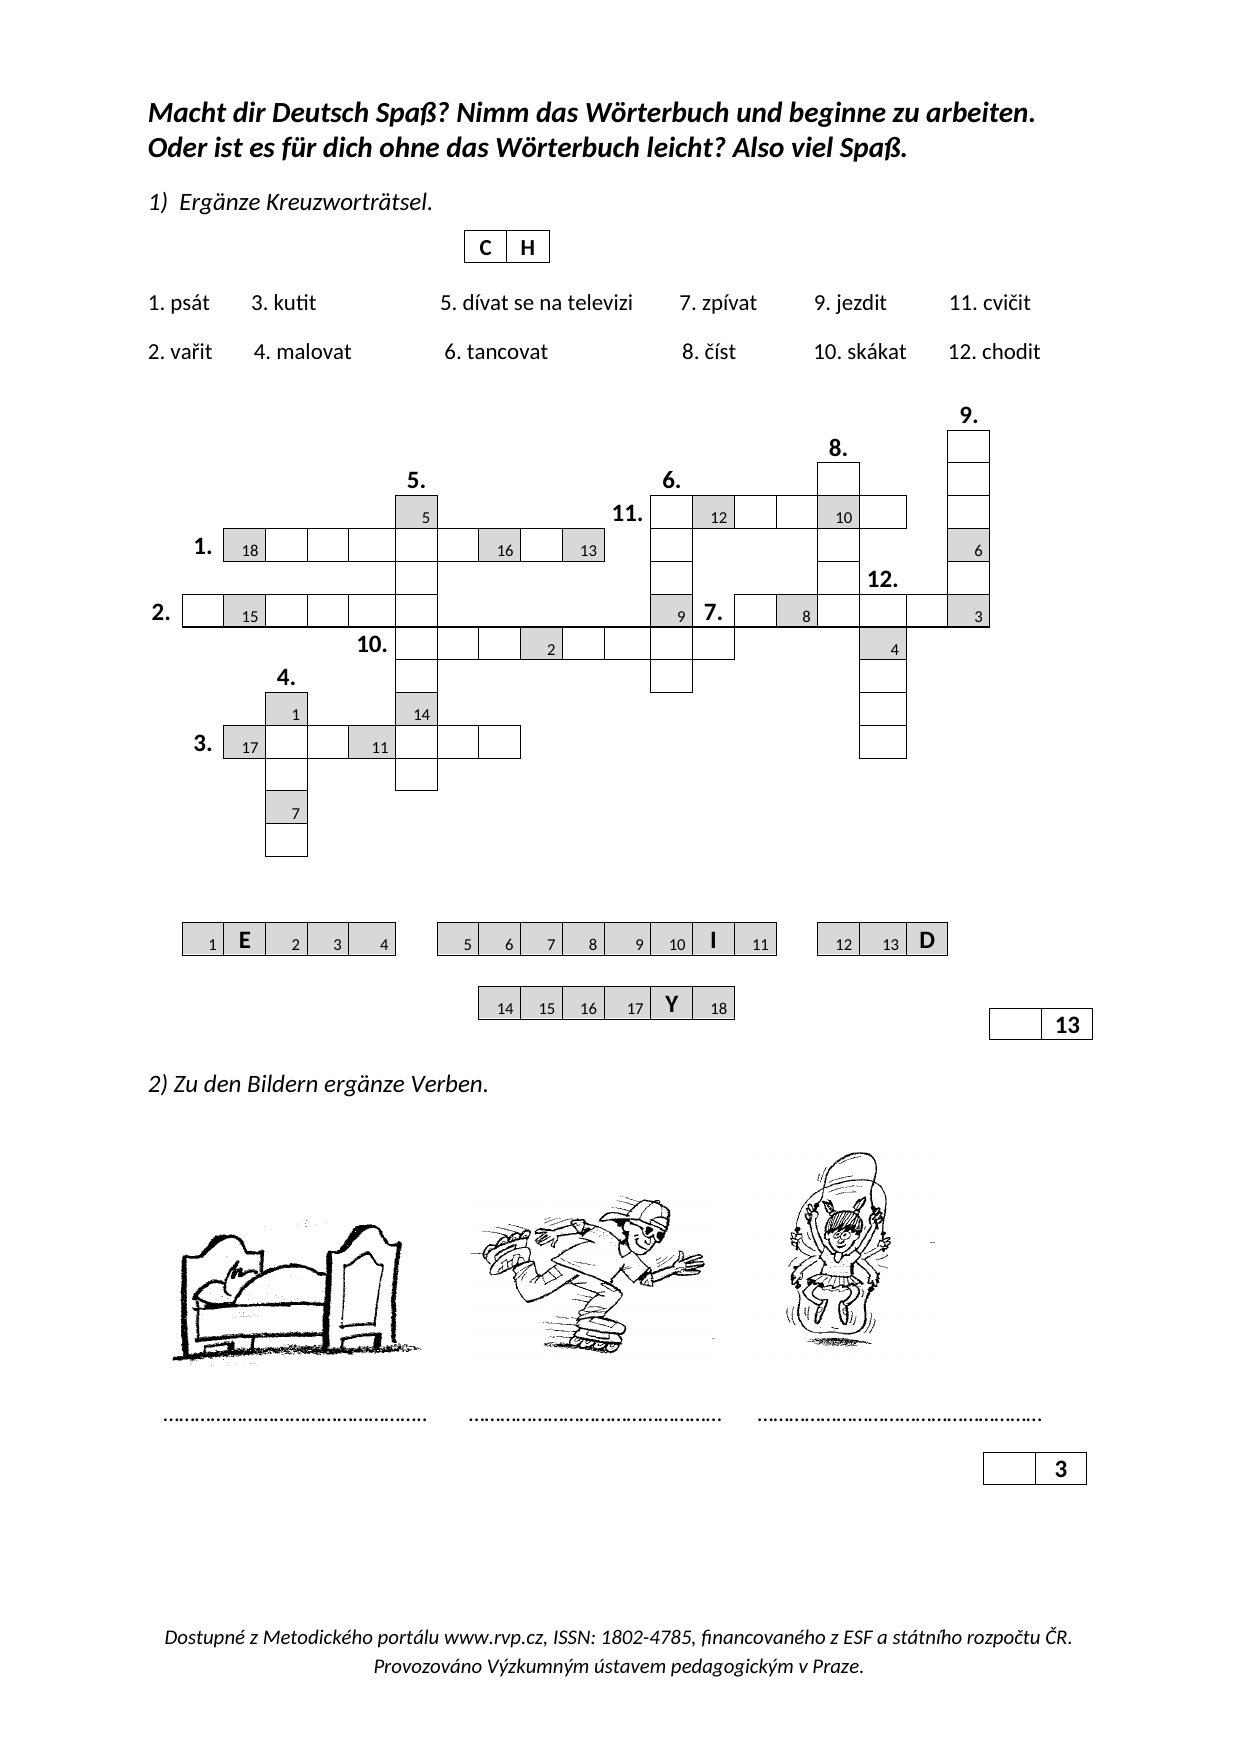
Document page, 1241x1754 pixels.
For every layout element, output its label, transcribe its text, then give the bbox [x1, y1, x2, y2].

table_cell [734, 856, 776, 889]
table_cell [734, 758, 776, 790]
table_cell [860, 529, 906, 561]
table_cell [776, 823, 818, 856]
table_cell [651, 889, 692, 922]
table_cell [563, 660, 604, 692]
table_cell 8. [818, 430, 859, 462]
table_cell 5 [438, 923, 478, 954]
table_cell [521, 562, 562, 593]
table_cell [265, 462, 307, 495]
table_cell [734, 725, 776, 758]
table_cell [438, 529, 478, 561]
table_cell [735, 628, 776, 659]
table_cell [734, 529, 776, 561]
table_cell D [907, 923, 947, 954]
table_cell [521, 529, 562, 561]
table_cell [349, 529, 395, 561]
table_header 13 [1042, 1009, 1092, 1039]
table_cell [651, 430, 692, 462]
table_cell [818, 986, 859, 1018]
table_cell [734, 790, 776, 823]
table_cell [479, 956, 521, 986]
table_header [604, 397, 651, 429]
table_cell [859, 956, 906, 986]
table_cell 16 [479, 529, 520, 561]
table_cell [349, 562, 395, 593]
table_cell [604, 956, 651, 986]
table_cell [948, 922, 990, 954]
table_header C [465, 231, 506, 262]
table_cell [349, 790, 396, 823]
table_cell [693, 956, 734, 986]
table_cell [521, 692, 562, 725]
table_header [693, 397, 734, 429]
table_cell [907, 595, 947, 626]
table_cell [818, 823, 859, 856]
table_cell [308, 823, 349, 856]
table_cell [266, 595, 307, 626]
table_cell [948, 725, 990, 758]
table_cell [776, 856, 818, 889]
table_cell [604, 725, 651, 758]
table_cell [479, 726, 520, 758]
table_cell [182, 561, 224, 593]
table_cell [776, 430, 818, 462]
table_header [224, 397, 265, 429]
table_cell [604, 856, 651, 889]
table_cell [308, 726, 348, 758]
table_cell [140, 626, 182, 659]
table_cell [776, 529, 817, 561]
table_cell [266, 759, 307, 790]
table_header [349, 397, 396, 429]
table_cell [860, 496, 906, 528]
table_cell [906, 956, 948, 986]
table_cell [818, 463, 859, 495]
table_cell [349, 495, 395, 528]
table_cell [693, 823, 734, 856]
table_cell [265, 986, 307, 1018]
table_cell [948, 823, 990, 856]
table_header [734, 397, 776, 429]
table_cell [437, 823, 479, 856]
table_cell [308, 759, 349, 790]
table_cell 2. [140, 594, 182, 626]
table_cell [563, 725, 604, 758]
table_cell [906, 986, 948, 1018]
table_cell 9 [651, 595, 692, 626]
table_cell [948, 758, 990, 790]
table_cell [734, 956, 776, 986]
table_cell [479, 430, 521, 462]
table_cell [651, 725, 692, 758]
table_cell [349, 595, 395, 626]
table_cell [308, 790, 349, 823]
table_cell [140, 528, 182, 561]
table_cell [735, 496, 776, 528]
table_cell [224, 823, 265, 856]
table_cell [604, 660, 650, 692]
table_header 9. [948, 397, 990, 429]
table_cell [349, 956, 396, 986]
table_cell 16 [563, 987, 604, 1018]
table_cell [776, 462, 817, 495]
table_cell [479, 856, 521, 889]
table_cell [860, 726, 906, 758]
table_cell [182, 659, 224, 692]
table_cell 6 [948, 529, 989, 561]
table_cell [818, 562, 859, 593]
table_cell [265, 889, 307, 922]
table_cell [224, 759, 265, 790]
table_cell [776, 659, 818, 692]
table_cell [605, 528, 650, 561]
table_cell [479, 790, 521, 823]
table_cell [182, 856, 224, 889]
table_cell [521, 725, 562, 758]
table_cell [693, 660, 734, 692]
table_cell 3. [182, 725, 223, 758]
table_cell [140, 889, 182, 922]
table_cell [438, 594, 479, 626]
table_cell [140, 955, 182, 986]
table_cell [396, 823, 437, 856]
table_cell [651, 956, 692, 986]
table_cell [182, 758, 224, 790]
table_cell 15 [521, 987, 562, 1018]
table_cell [776, 758, 818, 790]
table_cell [948, 856, 990, 889]
table_cell [604, 692, 651, 725]
table_cell [651, 693, 692, 725]
table_cell [396, 562, 437, 593]
table_cell 17 [605, 987, 650, 1018]
table_cell 5. [396, 462, 437, 495]
table_cell [776, 955, 818, 986]
table_cell 10. [349, 628, 395, 659]
table_cell [563, 856, 604, 889]
table_header [265, 397, 307, 429]
table_cell [948, 889, 990, 922]
table_cell [776, 628, 818, 659]
table_header [437, 397, 479, 429]
table_cell 11. [604, 495, 650, 528]
table_cell [693, 430, 734, 462]
table_cell 12 [693, 496, 734, 528]
table_cell [859, 823, 906, 856]
picture [164, 1219, 424, 1366]
table_cell [479, 495, 521, 528]
table_cell [693, 790, 734, 823]
table_cell [140, 430, 182, 462]
table_cell 5 [396, 496, 437, 528]
table_header [396, 397, 437, 429]
table_cell [224, 462, 265, 495]
table_cell [818, 790, 859, 823]
table_cell [563, 628, 604, 659]
table_cell 13 [860, 923, 906, 954]
table_cell 7 [521, 923, 562, 954]
table_cell [734, 692, 776, 725]
table_cell 4. [265, 659, 307, 692]
table_cell [438, 628, 478, 659]
table_cell [349, 856, 396, 889]
table_cell [563, 956, 604, 986]
table_cell [307, 659, 349, 692]
table_cell [266, 824, 307, 856]
table_cell [307, 986, 349, 1018]
table_cell [308, 595, 348, 626]
table_header H [507, 231, 549, 262]
table_cell [948, 659, 990, 692]
table_cell [563, 430, 604, 462]
table_cell [349, 462, 396, 495]
table_cell [818, 595, 859, 626]
table_cell 4 [860, 628, 906, 659]
table_cell 6. [651, 462, 692, 495]
table_cell [776, 561, 817, 593]
table_cell [818, 725, 859, 758]
table_cell [859, 856, 906, 889]
table_cell [307, 430, 349, 462]
table_cell [182, 692, 224, 725]
table_cell [224, 956, 265, 986]
table_cell [140, 758, 182, 790]
table_cell [859, 430, 906, 462]
table_cell [604, 758, 651, 790]
table_cell [437, 956, 479, 986]
table_cell [182, 823, 224, 856]
table_cell [651, 856, 692, 889]
table_cell [604, 823, 651, 856]
table_cell [860, 462, 906, 495]
table_cell [563, 495, 604, 528]
table_cell E [224, 923, 265, 954]
table_cell [479, 889, 521, 922]
table_cell [437, 430, 479, 462]
picture [466, 1177, 715, 1366]
table_cell [224, 495, 265, 528]
table_header [563, 397, 604, 429]
table_cell [140, 790, 182, 823]
table_cell [859, 790, 906, 823]
table_cell [693, 758, 734, 790]
table_cell [438, 692, 479, 725]
table_cell [182, 790, 224, 823]
table_cell [140, 692, 182, 725]
table_cell [140, 856, 182, 889]
table_cell [396, 595, 437, 626]
table_cell [818, 529, 859, 561]
table_cell [563, 594, 604, 626]
table_cell [437, 986, 478, 1018]
table_cell [859, 889, 906, 922]
table_cell [521, 956, 562, 986]
table_cell [734, 659, 776, 692]
table_cell [860, 595, 906, 626]
table_cell [734, 430, 776, 462]
table_cell [818, 856, 859, 889]
table_cell [349, 986, 396, 1018]
table_cell [563, 790, 604, 823]
table_cell [906, 758, 948, 790]
table_cell [265, 562, 307, 593]
table_cell [818, 889, 859, 922]
table_header [818, 397, 859, 429]
table_cell [521, 495, 562, 528]
table_header [651, 397, 692, 429]
table_cell [140, 462, 182, 495]
table_cell [396, 529, 437, 561]
table_cell [140, 495, 182, 528]
table_cell [479, 660, 521, 692]
table_cell [604, 790, 651, 823]
table_cell [907, 692, 948, 725]
table_cell [604, 430, 651, 462]
table_cell [140, 659, 182, 692]
table_cell [308, 529, 348, 561]
table_cell 14 [396, 693, 437, 725]
table_cell [693, 692, 734, 725]
table_cell [437, 462, 479, 495]
table_cell [948, 496, 989, 528]
table_cell [182, 956, 224, 986]
table_cell [818, 758, 859, 790]
table_cell [604, 594, 650, 626]
table_cell [396, 889, 437, 922]
table_cell [521, 462, 562, 495]
table_cell [734, 462, 776, 495]
table_cell [693, 856, 734, 889]
table_cell [777, 496, 817, 528]
table_cell 18 [224, 529, 265, 561]
table_cell [818, 628, 859, 659]
table_cell [693, 529, 734, 561]
table_cell [349, 659, 395, 692]
table_cell [906, 856, 948, 889]
table_cell [265, 628, 307, 659]
table_cell [140, 823, 182, 856]
text 2) Zu den Bildern ergänze Verben. [148, 1068, 1092, 1099]
table_cell [906, 561, 947, 593]
table_cell [349, 759, 395, 790]
table_cell [948, 986, 990, 1018]
table_cell [521, 660, 562, 692]
table_cell 9 [605, 923, 650, 954]
table_cell [396, 986, 437, 1018]
table_cell [479, 823, 521, 856]
table_cell 10 [818, 496, 859, 528]
table_cell [651, 529, 692, 561]
table_cell [396, 922, 437, 954]
table_cell [140, 725, 182, 758]
table_cell [948, 955, 990, 986]
table_cell [860, 693, 906, 725]
table_cell [693, 561, 734, 593]
table_cell 8 [563, 923, 604, 954]
table_cell [734, 561, 776, 593]
table_cell [479, 594, 521, 626]
table_cell [140, 922, 182, 954]
table_cell [224, 986, 265, 1018]
table_cell [308, 692, 349, 725]
table_cell [818, 659, 859, 692]
table_cell [859, 759, 906, 790]
table_cell [265, 495, 307, 528]
table_cell [307, 562, 349, 593]
table_cell [438, 759, 479, 790]
table_cell [479, 562, 521, 593]
text ………………………………………….. ………………………………………… ……………………………………………… [148, 1399, 1092, 1427]
table_cell [521, 790, 562, 823]
table_cell 4 [349, 923, 395, 954]
table_cell [224, 628, 265, 659]
table_cell [224, 430, 265, 462]
table_cell [860, 660, 906, 692]
table_cell [396, 856, 437, 889]
table_cell [265, 857, 307, 889]
table_cell [948, 692, 990, 725]
table_cell 2 [266, 923, 307, 954]
table_cell [907, 628, 948, 659]
table_cell [182, 495, 224, 528]
table_cell [776, 889, 818, 922]
table_cell [182, 628, 224, 659]
table_cell [651, 660, 692, 692]
table_cell [479, 759, 521, 790]
table_cell [521, 758, 562, 790]
table_cell [140, 986, 182, 1018]
table_cell [563, 889, 604, 922]
table_cell [224, 790, 265, 823]
table_cell [438, 660, 479, 692]
table_cell [948, 790, 990, 823]
table_cell 2 [521, 628, 562, 659]
table_cell [140, 561, 182, 593]
table_cell Y [651, 987, 692, 1018]
table_cell 3 [948, 595, 989, 626]
table_cell [224, 562, 265, 593]
table_cell [604, 889, 651, 922]
table_header [521, 397, 562, 429]
table_cell [776, 790, 818, 823]
table_header [990, 1009, 1041, 1039]
table_cell [651, 790, 692, 823]
table_cell [563, 562, 604, 593]
table_cell 7. [693, 594, 734, 626]
table_cell [563, 462, 604, 495]
table_cell [266, 529, 307, 561]
table_cell [183, 595, 223, 626]
table_cell 6 [479, 923, 520, 954]
table_header [984, 1453, 1035, 1484]
table_cell [776, 692, 818, 725]
table_cell [396, 660, 437, 692]
table_cell [307, 628, 349, 659]
table_cell 7 [266, 791, 307, 823]
table_cell [349, 430, 396, 462]
table_cell [182, 986, 224, 1018]
table_cell [438, 726, 478, 758]
table_cell [396, 430, 437, 462]
text 1. psát 3. kutit 5. dívat se na televizi 7. zpívat 9. jezdit 11. cvičit [148, 288, 1092, 316]
table_header [776, 397, 818, 429]
table_cell 12 [818, 923, 859, 954]
table_cell 11 [735, 923, 776, 954]
table_cell [396, 791, 437, 823]
table_cell [224, 889, 265, 922]
table_cell [265, 430, 307, 462]
table_cell [349, 692, 395, 725]
table_cell [563, 823, 604, 856]
table_cell [438, 495, 479, 528]
table_cell [307, 495, 349, 528]
table_cell I [693, 923, 734, 954]
table_cell 15 [224, 595, 265, 626]
table_cell [438, 562, 479, 593]
picture [748, 1133, 936, 1366]
table_cell 14 [479, 987, 520, 1018]
table_cell [735, 595, 776, 626]
table_header 3 [1036, 1453, 1086, 1484]
table_cell [693, 628, 734, 659]
table_cell [734, 823, 776, 856]
table_cell [307, 856, 349, 889]
table_cell [693, 462, 734, 495]
table_cell [182, 430, 224, 462]
text 1) Ergänze Kreuzworträtsel. [148, 186, 1092, 216]
table_cell 11 [349, 726, 395, 758]
table_cell [734, 889, 776, 922]
table_cell [437, 889, 479, 922]
table_header [307, 397, 349, 429]
table_cell [396, 726, 437, 758]
table_cell [349, 889, 396, 922]
table_cell [948, 628, 990, 659]
table_cell [777, 922, 817, 954]
table_cell [651, 562, 692, 593]
table_cell [182, 889, 224, 922]
table_cell [907, 495, 947, 528]
text Macht dir Deutsch Spaß? Nimm das Wörterbuch und beginne zu arbeiten. Oder ist es für dich ohne das Wörterbuch leicht? Also viel Spaß. [148, 94, 1092, 165]
table_header [479, 397, 521, 429]
text 2. vařit 4. malovat 6. tancovat 8. číst 10. skákat 12. chodit [148, 337, 1092, 365]
table_cell 8 [777, 595, 817, 626]
table_header [906, 397, 948, 429]
table_cell [182, 462, 224, 495]
table_cell [776, 725, 818, 758]
table_cell [224, 856, 265, 889]
table_cell 1 [183, 923, 223, 954]
table_cell [479, 462, 521, 495]
table_cell [521, 594, 562, 626]
table_cell [776, 986, 818, 1018]
table_cell [948, 562, 989, 593]
table_cell [906, 823, 948, 856]
table_header [140, 397, 182, 429]
table_cell 10 [651, 923, 692, 954]
table_cell [479, 692, 521, 725]
table_cell [906, 790, 948, 823]
table_cell 12. [860, 561, 906, 593]
table_cell 1 [266, 693, 307, 725]
table_cell [479, 628, 520, 659]
table_cell [948, 463, 989, 495]
table_cell [521, 856, 562, 889]
table_cell [907, 659, 948, 692]
table_cell [651, 496, 692, 528]
table_cell 17 [224, 726, 265, 758]
table_header [859, 397, 906, 429]
table_cell [349, 823, 396, 856]
table_cell [396, 759, 437, 790]
table_cell [563, 692, 604, 725]
table_cell [224, 692, 265, 725]
table_cell 3 [308, 923, 348, 954]
table_cell [906, 462, 947, 495]
table_cell 1. [182, 528, 223, 561]
table_cell [948, 431, 989, 462]
table_cell [396, 628, 437, 659]
table_cell [735, 986, 776, 1018]
table_header [182, 397, 224, 429]
table_cell [521, 430, 562, 462]
table_cell [818, 692, 859, 725]
table_cell 13 [563, 529, 604, 561]
table_cell [224, 659, 265, 692]
table_cell [651, 628, 692, 659]
table_cell [906, 889, 948, 922]
table_cell [604, 462, 651, 495]
table_cell [651, 823, 692, 856]
table_cell 18 [693, 987, 734, 1018]
table_cell [906, 430, 947, 462]
table_cell [437, 856, 479, 889]
table_cell [437, 790, 479, 823]
table_cell [693, 725, 734, 758]
table_cell [266, 726, 307, 758]
table_cell [693, 889, 734, 922]
table_cell [307, 889, 349, 922]
table_cell [265, 956, 307, 986]
table_cell [521, 889, 562, 922]
table_cell [818, 956, 859, 986]
table_cell [605, 628, 650, 659]
table_cell [907, 725, 948, 758]
table_cell [563, 758, 604, 790]
table_cell [906, 528, 947, 561]
table_cell [604, 561, 650, 593]
table_cell [651, 758, 692, 790]
table_cell [307, 956, 349, 986]
table_cell [307, 462, 349, 495]
table_cell [521, 823, 562, 856]
table_cell [396, 955, 437, 986]
table_cell [859, 986, 906, 1018]
